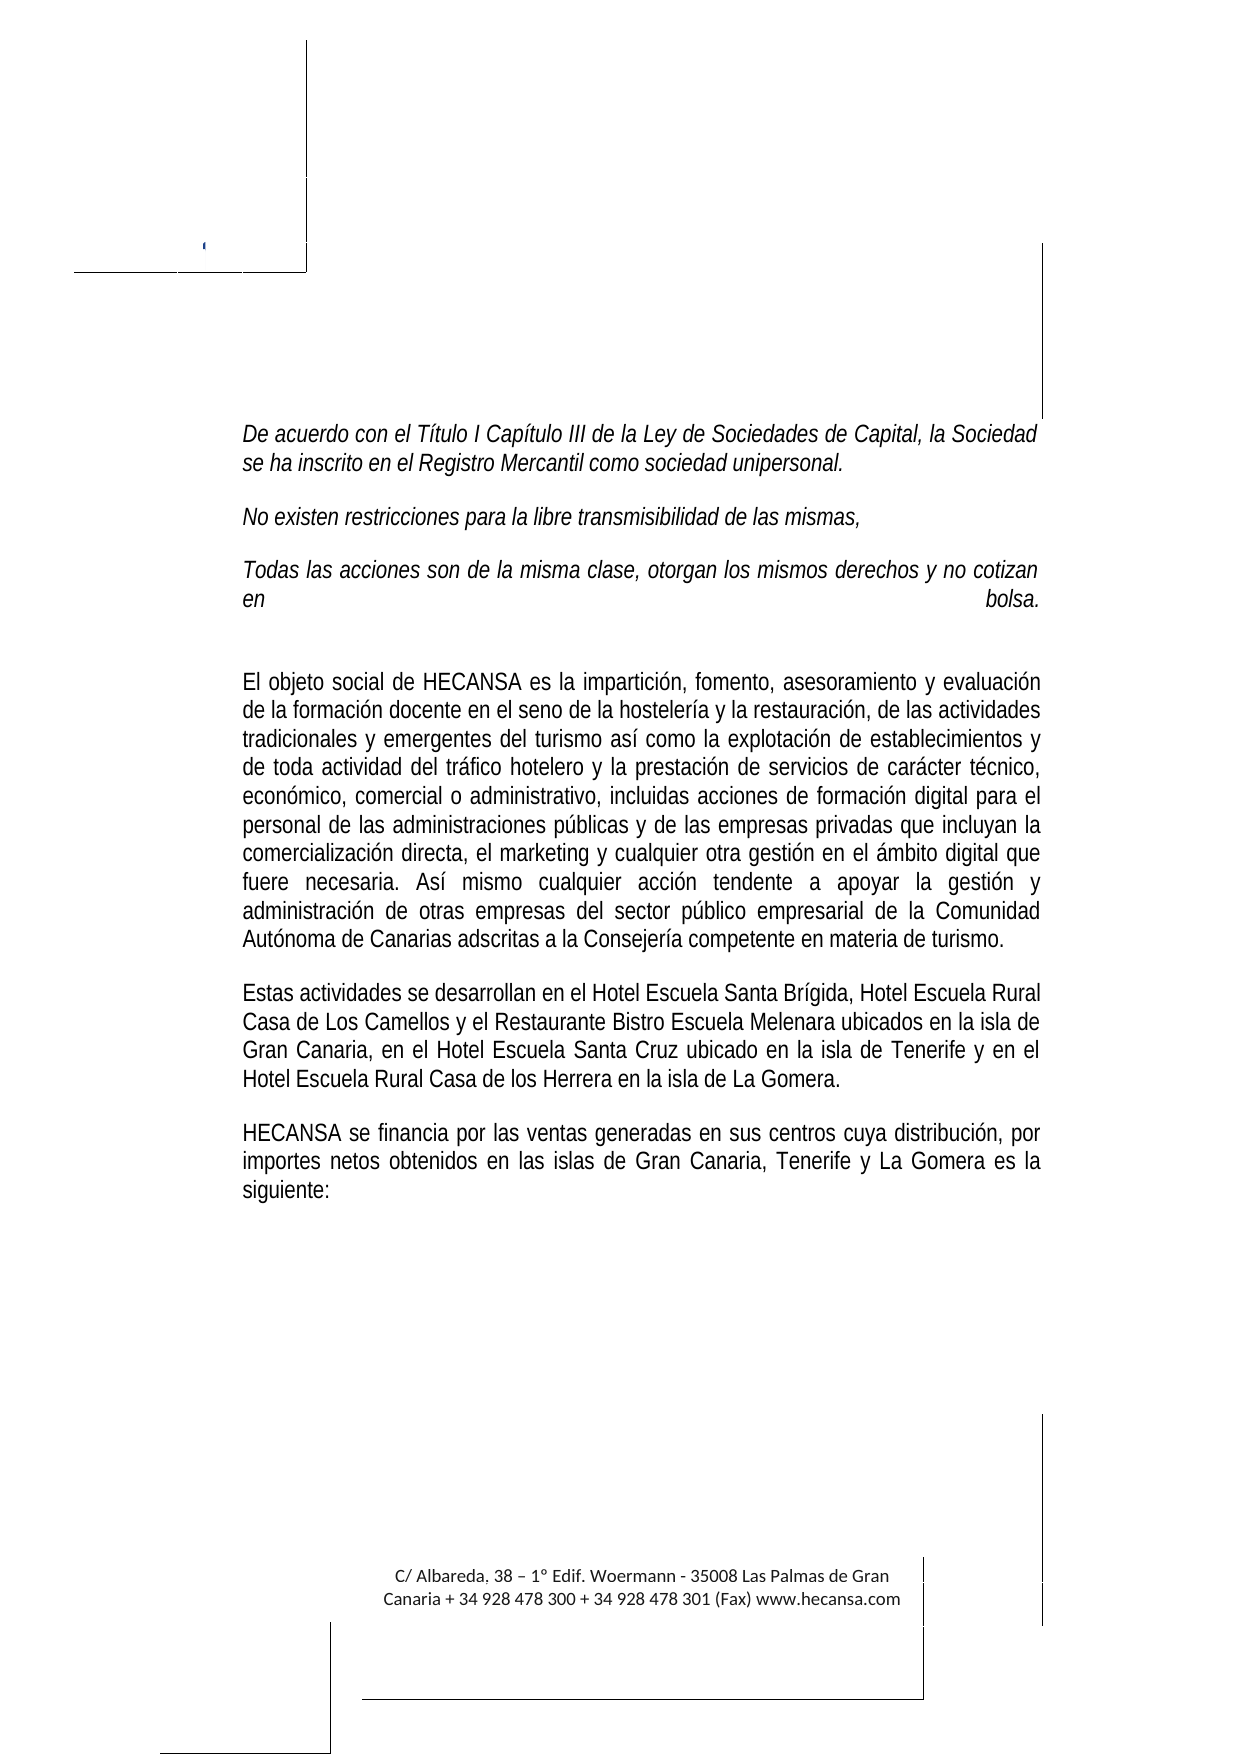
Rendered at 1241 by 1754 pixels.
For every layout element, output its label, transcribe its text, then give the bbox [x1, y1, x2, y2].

text Estas actividades se desarrollan en el Hotel Escuela Santa Brígida, Hotel Escuela Rural Casa de Los Camellos y el Restaurante Bistro Escuela Melenara ubicados en la isla de Gran Canaria, en el Hotel Escuela Santa Cruz ubicado en la isla de Tenerife y en el Hotel Escuela Rural Casa de los Herrera en la isla de La Gomera. [242, 978, 1042, 1092]
text Todas las acciones son de la misma clase, otorgan los mismos derechos y no cotizan en bolsa. [242, 555, 1042, 641]
text No existen restricciones para la libre transmisibilidad de las mismas, [242, 502, 1042, 530]
text HECANSA se financia por las ventas generadas en sus centros cuya distribución, por importes netos obtenidos en las islas de Gran Canaria, Tenerife y La Gomera es la siguiente: [242, 1117, 1042, 1203]
text De acuerdo con el Título I Capítulo III de la Ley de Sociedades de Capital, la Sociedad se ha inscrito en el Registro Mercantil como sociedad unipersonal. [242, 419, 1042, 477]
text El objeto social de HECANSA es la impartición, fomento, asesoramiento y evaluación de la formación docente en el seno de la hostelería y la restauración, de las actividades tradicionales y emergentes del turismo así como la explotación de establecimientos y de toda actividad del tráfico hotelero y la prestación de servicios de carácter técnico, económico, comercial o administrativo, incluidas acciones de formación digital para el personal de las administraciones públicas y de las empresas privadas que incluyan la comercialización directa, el marketing y cualquier otra gestión en el ámbito digital que fuere necesaria. Así mismo cualquier acción tendente a apoyar la gestión y administración de otras empresas del sector público empresarial de la Comunidad Autónoma de Canarias adscritas a la Consejería competente en materia de turismo. [242, 666, 1042, 953]
